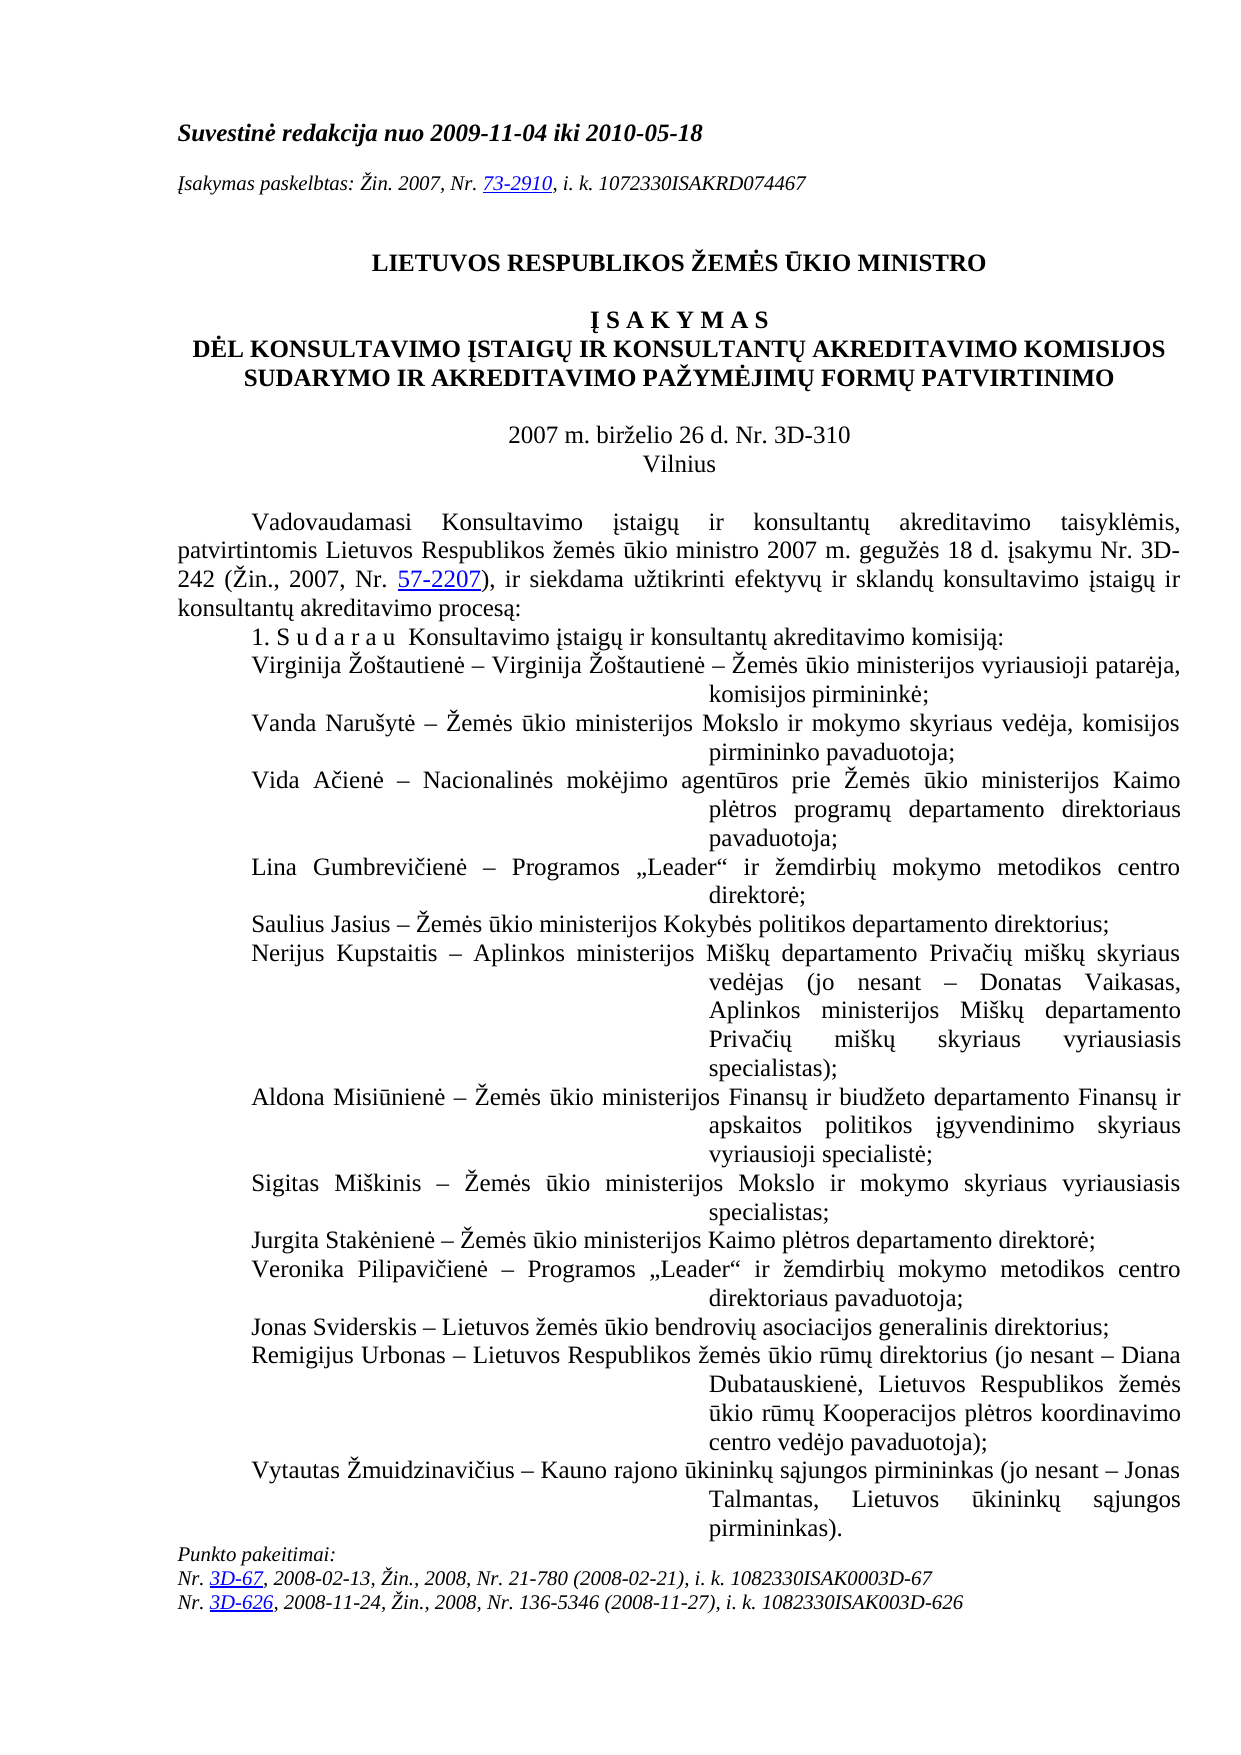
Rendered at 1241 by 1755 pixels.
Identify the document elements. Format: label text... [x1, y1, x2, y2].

text 2007 m. birželio 26 d. Nr. 3D-310 [177, 420, 1181, 449]
text Punkto pakeitimai: [177, 1542, 1181, 1566]
text Jonas Sviderskis – Lietuvos žemės ūkio bendrovių asociacijos generalinis direktorius; [251, 1312, 1181, 1340]
text LIETUVOS RESPUBLIKOS ŽEMĖS ŪKIO MINISTRO [177, 248, 1181, 277]
text Jurgita Stakėnienė – Žemės ūkio ministerijos Kaimo plėtros departamento direktorė; [251, 1225, 1181, 1254]
text Nr. 3D-67, 2008-02-13, Žin., 2008, Nr. 21-780 (2008-02-21), i. k. 1082330ISAK0003D-67 [177, 1566, 1181, 1590]
text Į S A K Y M A S [177, 305, 1181, 334]
text Vilnius [177, 449, 1181, 478]
text Vadovaudamasi Konsultavimo įstaigų ir konsultantų akreditavimo taisyklėmis, patvirtintomis Lietuvos Respublikos žemės ūkio ministro 2007 m. gegužės 18 d. įsakymu Nr. 3D- 242 (Žin., 2007, Nr. 57-2207), ir siekdama užtikrinti efektyvų ir sklandų konsultavimo įstaigų ir konsultantų akreditavimo procesą: [177, 507, 1181, 622]
text Veronika Pilipavičienė – Programos „Leader“ ir žemdirbių mokymo metodikos centro direktoriaus pavaduotoja; [251, 1254, 1181, 1312]
text Nerijus Kupstaitis – Aplinkos ministerijos Miškų departamento Privačių miškų skyriaus vedėjas (jo nesant – Donatas Vaikasas, Aplinkos ministerijos Miškų departamento Privačių miškų skyriaus vyriausiasis specialistas); [251, 938, 1181, 1082]
text Suvestinė redakcija nuo 2009-11-04 iki 2010-05-18 [177, 118, 1181, 147]
text Vytautas Žmuidzinavičius – Kauno rajono ūkininkų sąjungos pirmininkas (jo nesant – Jonas Talmantas, Lietuvos ūkininkų sąjungos pirmininkas). [251, 1455, 1181, 1542]
text Lina Gumbrevičienė – Programos „Leader“ ir žemdirbių mokymo metodikos centro direktorė; [251, 852, 1181, 909]
text Aldona Misiūnienė – Žemės ūkio ministerijos Finansų ir biudžeto departamento Finansų ir apskaitos politikos įgyvendinimo skyriaus vyriausioji specialistė; [251, 1082, 1181, 1168]
text Virginija Žoštautienė – Virginija Žoštautienė – Žemės ūkio ministerijos vyriausioji patarėja, komisijos pirmininkė; [251, 650, 1181, 708]
text Saulius Jasius – Žemės ūkio ministerijos Kokybės politikos departamento direktorius; [251, 909, 1181, 938]
text Vida Ačienė – Nacionalinės mokėjimo agentūros prie Žemės ūkio ministerijos Kaimo plėtros programų departamento direktoriaus pavaduotoja; [251, 765, 1181, 852]
text Įsakymas paskelbtas: Žin. 2007, Nr. 73-2910, i. k. 1072330ISAKRD074467 [177, 171, 1181, 195]
text Sigitas Miškinis – Žemės ūkio ministerijos Mokslo ir mokymo skyriaus vyriausiasis specialistas; [251, 1168, 1181, 1225]
text DĖL KONSULTAVIMO ĮSTAIGŲ IR KONSULTANTŲ AKREDITAVIMO KOMISIJOS SUDARYMO IR AKREDITAVIMO PAŽYMĖJIMŲ FORMŲ PATVIRTINIMO [177, 334, 1181, 392]
text Remigijus Urbonas – Lietuvos Respublikos žemės ūkio rūmų direktorius (jo nesant – Diana Dubatauskienė, Lietuvos Respublikos žemės ūkio rūmų Kooperacijos plėtros koordinavimo centro vedėjo pavaduotoja); [251, 1340, 1181, 1455]
text Vanda Narušytė – Žemės ūkio ministerijos Mokslo ir mokymo skyriaus vedėja, komisijos pirmininko pavaduotoja; [251, 708, 1181, 765]
text Nr. 3D-626, 2008-11-24, Žin., 2008, Nr. 136-5346 (2008-11-27), i. k. 1082330ISAK003D-626 [177, 1590, 1181, 1614]
text 1. Sudarau Konsultavimo įstaigų ir konsultantų akreditavimo komisiją: [251, 622, 1181, 650]
